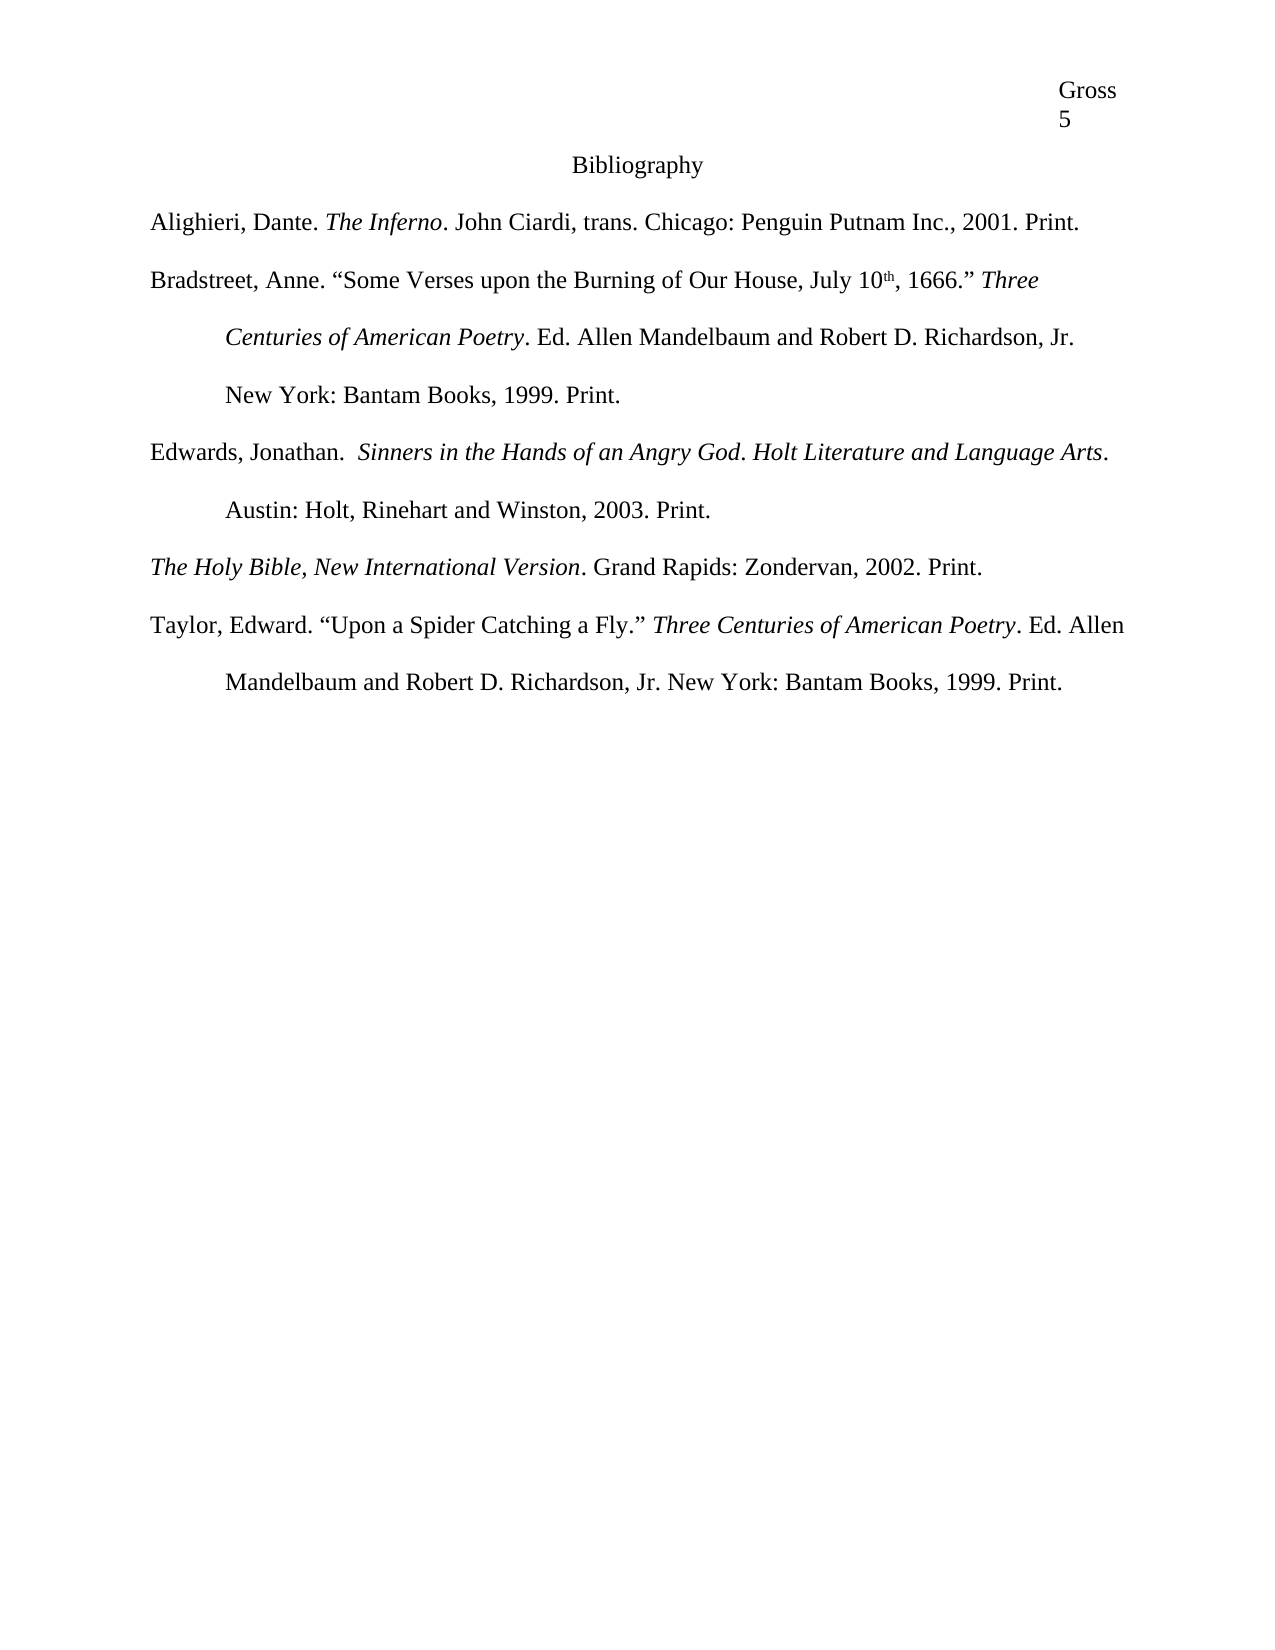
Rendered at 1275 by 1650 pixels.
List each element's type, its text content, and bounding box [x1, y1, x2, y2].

text New York: Bantam Books, 1999. Print. [150, 380, 1125, 409]
text Mandelbaum and Robert D. Richardson, Jr. New York: Bantam Books, 1999. Print. [150, 667, 1125, 696]
text Centuries of American Poetry. Ed. Allen Mandelbaum and Robert D. Richardson, Jr. [150, 322, 1125, 351]
text Bibliography [150, 150, 1125, 179]
text Bradstreet, Anne. “Some Verses upon the Burning of Our House, July 10th, 1666.” Three [150, 265, 1125, 294]
text Alighieri, Dante. The Inferno. John Ciardi, trans. Chicago: Penguin Putnam Inc., 2001. Print. [150, 207, 1125, 236]
text Taylor, Edward. “Upon a Spider Catching a Fly.” Three Centuries of American Poetry. Ed. Allen [150, 610, 1125, 639]
text Edwards, Jonathan. Sinners in the Hands of an Angry God. Holt Literature and Language Arts. [150, 437, 1125, 466]
text Austin: Holt, Rinehart and Winston, 2003. Print. [150, 495, 1125, 524]
text The Holy Bible, New International Version. Grand Rapids: Zondervan, 2002. Print. [150, 552, 1125, 581]
